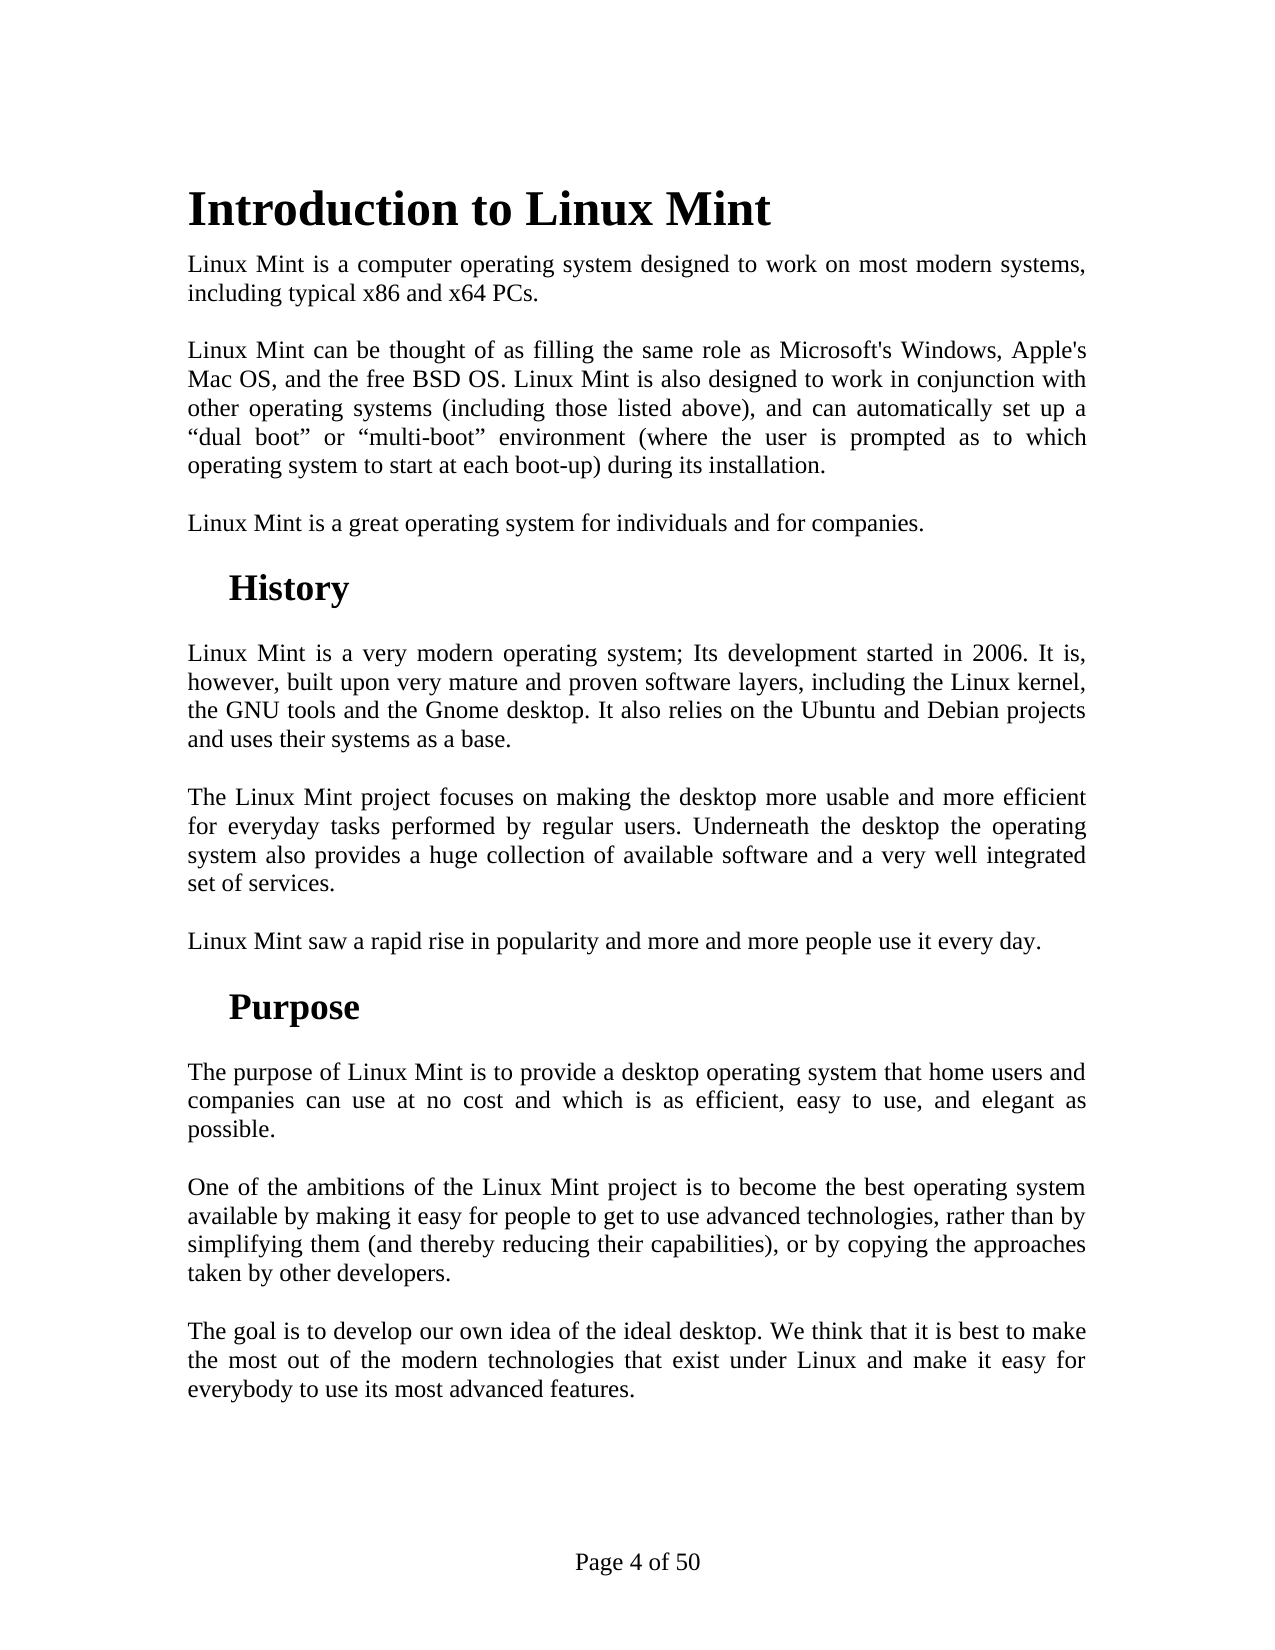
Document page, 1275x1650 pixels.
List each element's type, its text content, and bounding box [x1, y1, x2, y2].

subtitle History [187, 566, 1087, 609]
text The goal is to develop our own idea of the ideal desktop. We think that it is best to make the most out of the modern technologies that exist under Linux and make it easy for everybody to use its most advanced features. [187, 1316, 1087, 1402]
text The purpose of Linux Mint is to provide a desktop operating system that home users and companies can use at no cost and which is as efficient, easy to use, and elegant as possible. [187, 1057, 1087, 1143]
subtitle Purpose [187, 984, 1087, 1027]
text Linux Mint is a very modern operating system; Its development started in 2006. It is, however, built upon very mature and proven software layers, including the Linux kernel, the GNU tools and the Gnome desktop. It also relies on the Ubuntu and Debian projects and uses their systems as a base. [187, 638, 1087, 753]
text One of the ambitions of the Linux Mint project is to become the best operating system available by making it easy for people to get to use advanced technologies, rather than by simplifying them (and thereby reducing their capabilities), or by copying the approaches taken by other developers. [187, 1172, 1087, 1287]
text Linux Mint can be thought of as filling the same role as Microsoft's Windows, Apple's Mac OS, and the free BSD OS. Linux Mint is also designed to work in conjunction with other operating systems (including those listed above), and can automatically set up a “dual boot” or “multi-boot” environment (where the user is prompted as to which operating system to start at each boot-up) during its installation. [187, 335, 1087, 479]
text Linux Mint is a great operating system for individuals and for companies. [187, 508, 1087, 537]
text Linux Mint saw a rapid rise in popularity and more and more people use it every day. [187, 926, 1087, 955]
text Linux Mint is a computer operating system designed to work on most modern systems, including typical x86 and x64 PCs. [187, 249, 1087, 307]
text The Linux Mint project focuses on making the desktop more usable and more efficient for everyday tasks performed by regular users. Underneath the desktop the operating system also provides a huge collection of available software and a very well integrated set of services. [187, 782, 1087, 897]
subtitle Introduction to Linux Mint [187, 179, 1087, 237]
